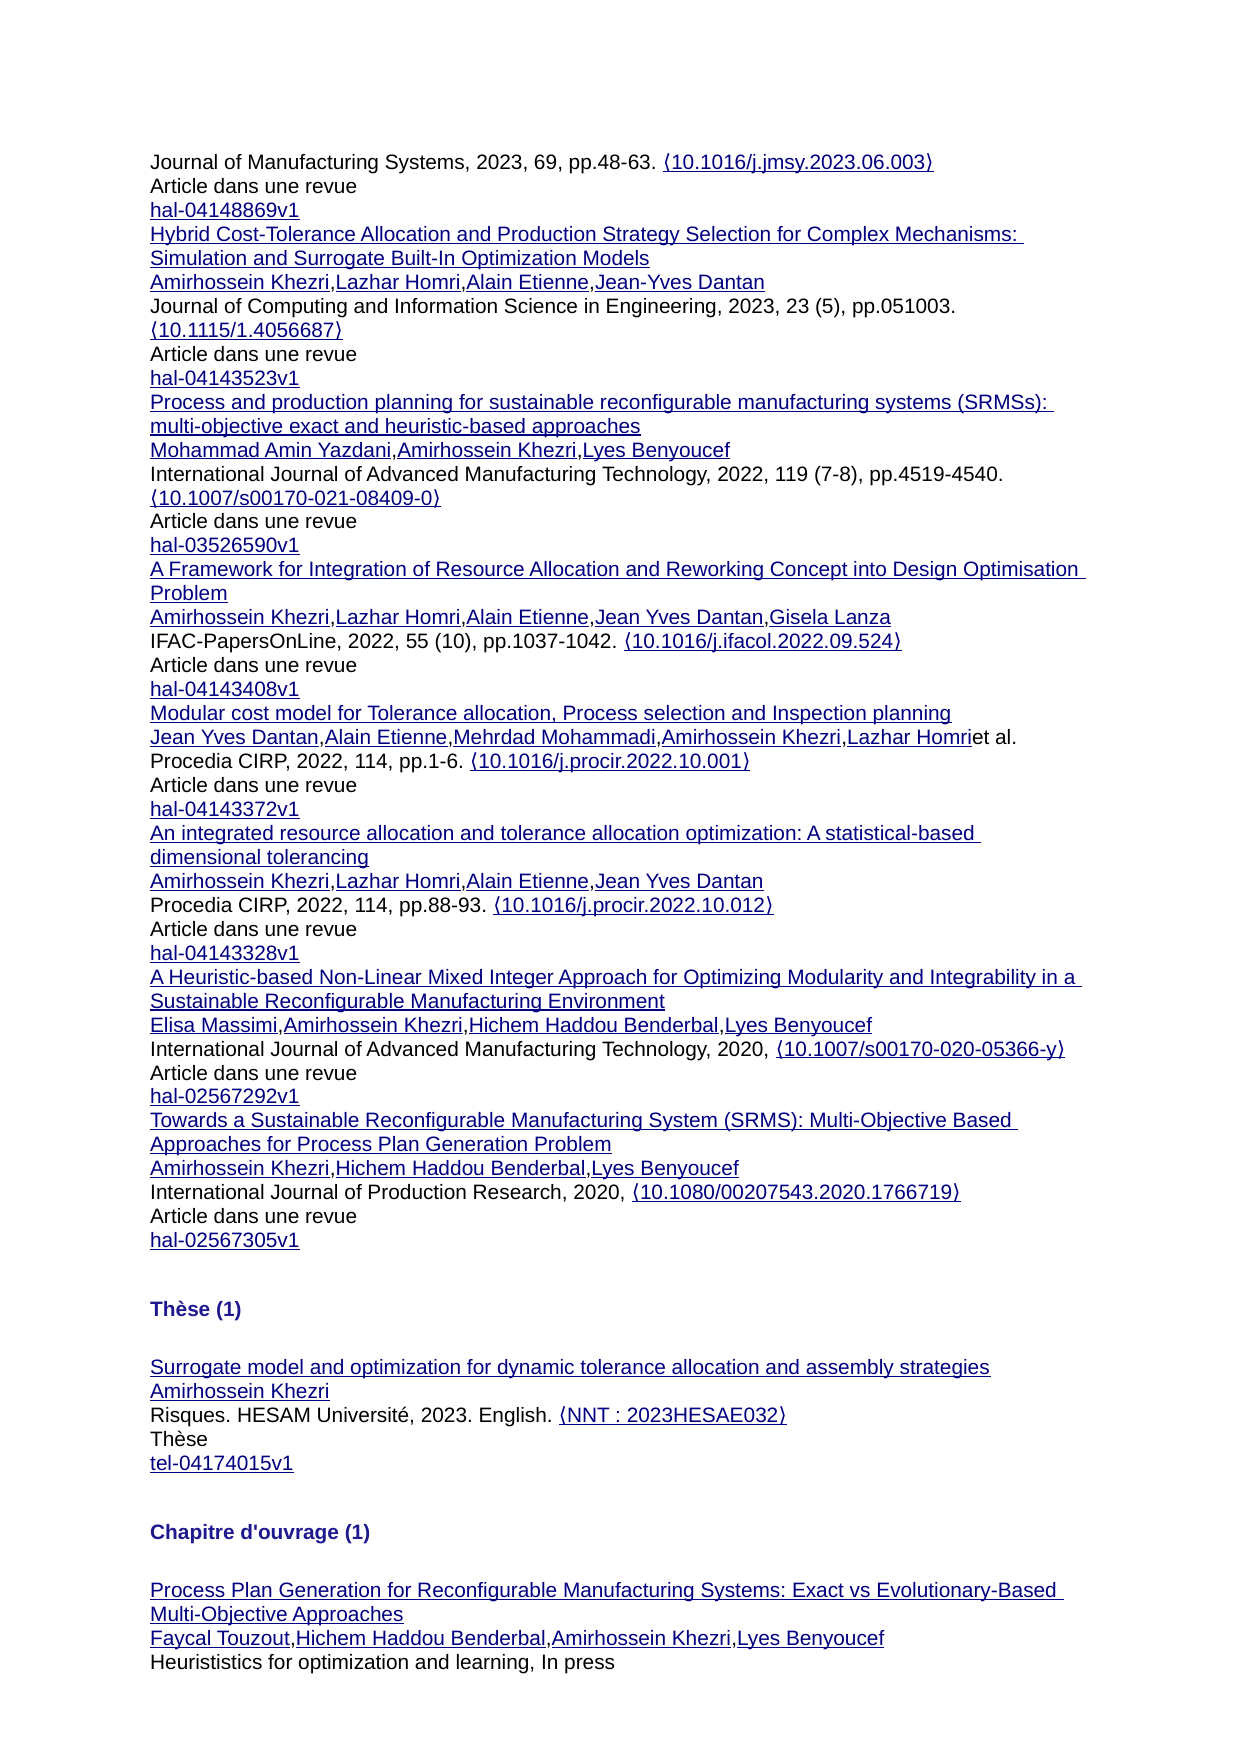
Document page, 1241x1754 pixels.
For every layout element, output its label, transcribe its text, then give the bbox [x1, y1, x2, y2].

subtitle Thèse (1) [150, 1297, 1090, 1321]
table_cell Process and production planning for sustainable reconfigurable manufacturing systems (SRMSs): multi-objective exact and heuristic-based approaches Mohammad Amin Yazdani,Amirhossein Khezri,Lyes Benyoucef International Journal of Advanced Manufacturing Technology, 2022, 119 (7-8), pp.4519-4540. ⟨10.1007/s00170-021-08409-0⟩ Article dans une revue hal-03526590v1 [150, 390, 1090, 557]
subtitle Chapitre d'ouvrage (1) [150, 1520, 1090, 1544]
table_cell A Heuristic-based Non-Linear Mixed Integer Approach for Optimizing Modularity and Integrability in a Sustainable Reconfigurable Manufacturing Environment Elisa Massimi,Amirhossein Khezri,Hichem Haddou Benderbal,Lyes Benyoucef International Journal of Advanced Manufacturing Technology, 2020, ⟨10.1007/s00170-020-05366-y⟩ Article dans une revue hal-02567292v1 [150, 965, 1090, 1108]
table_header Process Plan Generation for Reconfigurable Manufacturing Systems: Exact vs Evolutionary-Based Multi-Objective Approaches Faycal Touzout,Hichem Haddou Benderbal,Amirhossein Khezri,Lyes Benyoucef Heurististics for optimization and learning, In press [150, 1578, 1090, 1674]
table_cell A Framework for Integration of Resource Allocation and Reworking Concept into Design Optimisation Problem Amirhossein Khezri,Lazhar Homri,Alain Etienne,Jean Yves Dantan,Gisela Lanza IFAC-PapersOnLine, 2022, 55 (10), pp.1037-1042. ⟨10.1016/j.ifacol.2022.09.524⟩ Article dans une revue hal-04143408v1 [150, 557, 1090, 701]
table_cell Journal of Manufacturing Systems, 2023, 69, pp.48-63. ⟨10.1016/j.jmsy.2023.06.003⟩ Article dans une revue hal-04148869v1 [150, 150, 1090, 222]
table_cell An integrated resource allocation and tolerance allocation optimization: A statistical-based dimensional tolerancing Amirhossein Khezri,Lazhar Homri,Alain Etienne,Jean Yves Dantan Procedia CIRP, 2022, 114, pp.88-93. ⟨10.1016/j.procir.2022.10.012⟩ Article dans une revue hal-04143328v1 [150, 821, 1090, 964]
table_cell Towards a Sustainable Reconfigurable Manufacturing System (SRMS): Multi-Objective Based Approaches for Process Plan Generation Problem Amirhossein Khezri,Hichem Haddou Benderbal,Lyes Benyoucef International Journal of Production Research, 2020, ⟨10.1080/00207543.2020.1766719⟩ Article dans une revue hal-02567305v1 [150, 1108, 1090, 1252]
table_cell Modular cost model for Tolerance allocation, Process selection and Inspection planning Jean Yves Dantan,Alain Etienne,Mehrdad Mohammadi,Amirhossein Khezri,Lazhar Homriet al. Procedia CIRP, 2022, 114, pp.1-6. ⟨10.1016/j.procir.2022.10.001⟩ Article dans une revue hal-04143372v1 [150, 701, 1090, 821]
table_header Surrogate model and optimization for dynamic tolerance allocation and assembly strategies Amirhossein Khezri Risques. HESAM Université, 2023. English. ⟨NNT : 2023HESAE032⟩ Thèse tel-04174015v1 [150, 1355, 1090, 1475]
table_cell Hybrid Cost-Tolerance Allocation and Production Strategy Selection for Complex Mechanisms: Simulation and Surrogate Built-In Optimization Models Amirhossein Khezri,Lazhar Homri,Alain Etienne,Jean-Yves Dantan Journal of Computing and Information Science in Engineering, 2023, 23 (5), pp.051003. ⟨10.1115/1.4056687⟩ Article dans une revue hal-04143523v1 [150, 222, 1090, 389]
